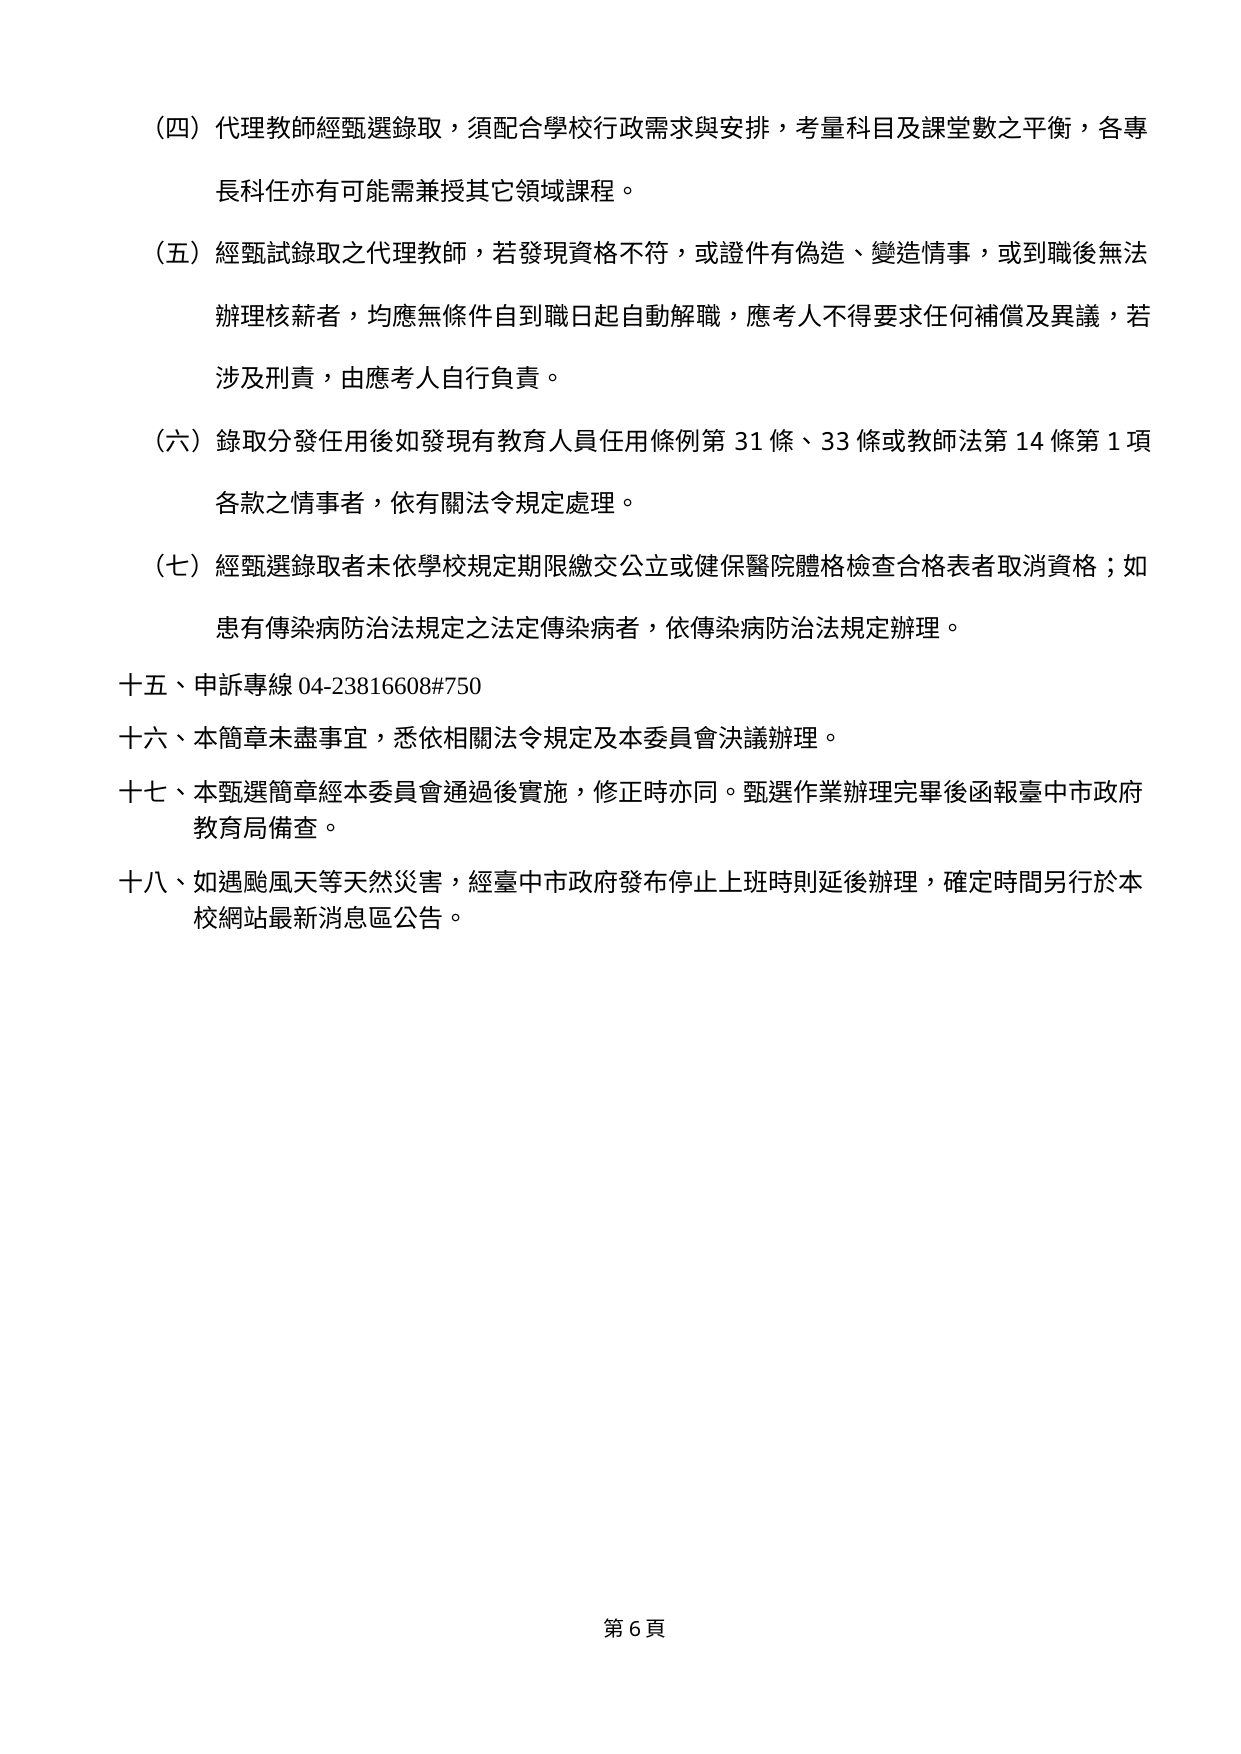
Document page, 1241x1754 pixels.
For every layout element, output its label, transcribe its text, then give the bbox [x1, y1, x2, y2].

text （五）經甄試錄取之代理教師，若發現資格不符，或證件有偽造、變造情事，或到職後無法辦理核薪者，均應無條件自到職日起自動解職，應考人不得要求任何補償及異議，若涉及刑責，由應考人自行負責。 [140, 210, 1152, 398]
text 十七、本甄選簡章經本委員會通過後實施，修正時亦同。甄選作業辦理完畢後函報臺中市政府教育局備查。 [118, 772, 1152, 845]
text （七）經甄選錄取者未依學校規定期限繳交公立或健保醫院體格檢查合格表者取消資格；如患有傳染病防治法規定之法定傳染病者，依傳染病防治法規定辦理。 [140, 523, 1152, 648]
text 十五、申訴專線04-23816608#750 [118, 665, 1152, 701]
text 十八、如遇颱風天等天然災害，經臺中市政府發布停止上班時則延後辦理，確定時間另行於本校網站最新消息區公告。 [118, 862, 1152, 934]
text （六）錄取分發任用後如發現有教育人員任用條例第31條、33條或教師法第14條第1項各款之情事者，依有關法令規定處理。 [140, 398, 1152, 523]
text 十六、本簡章未盡事宜，悉依相關法令規定及本委員會決議辦理。 [118, 719, 1152, 755]
text （四）代理教師經甄選錄取，須配合學校行政需求與安排，考量科目及課堂數之平衡，各專長科任亦有可能需兼授其它領域課程。 [140, 85, 1152, 210]
